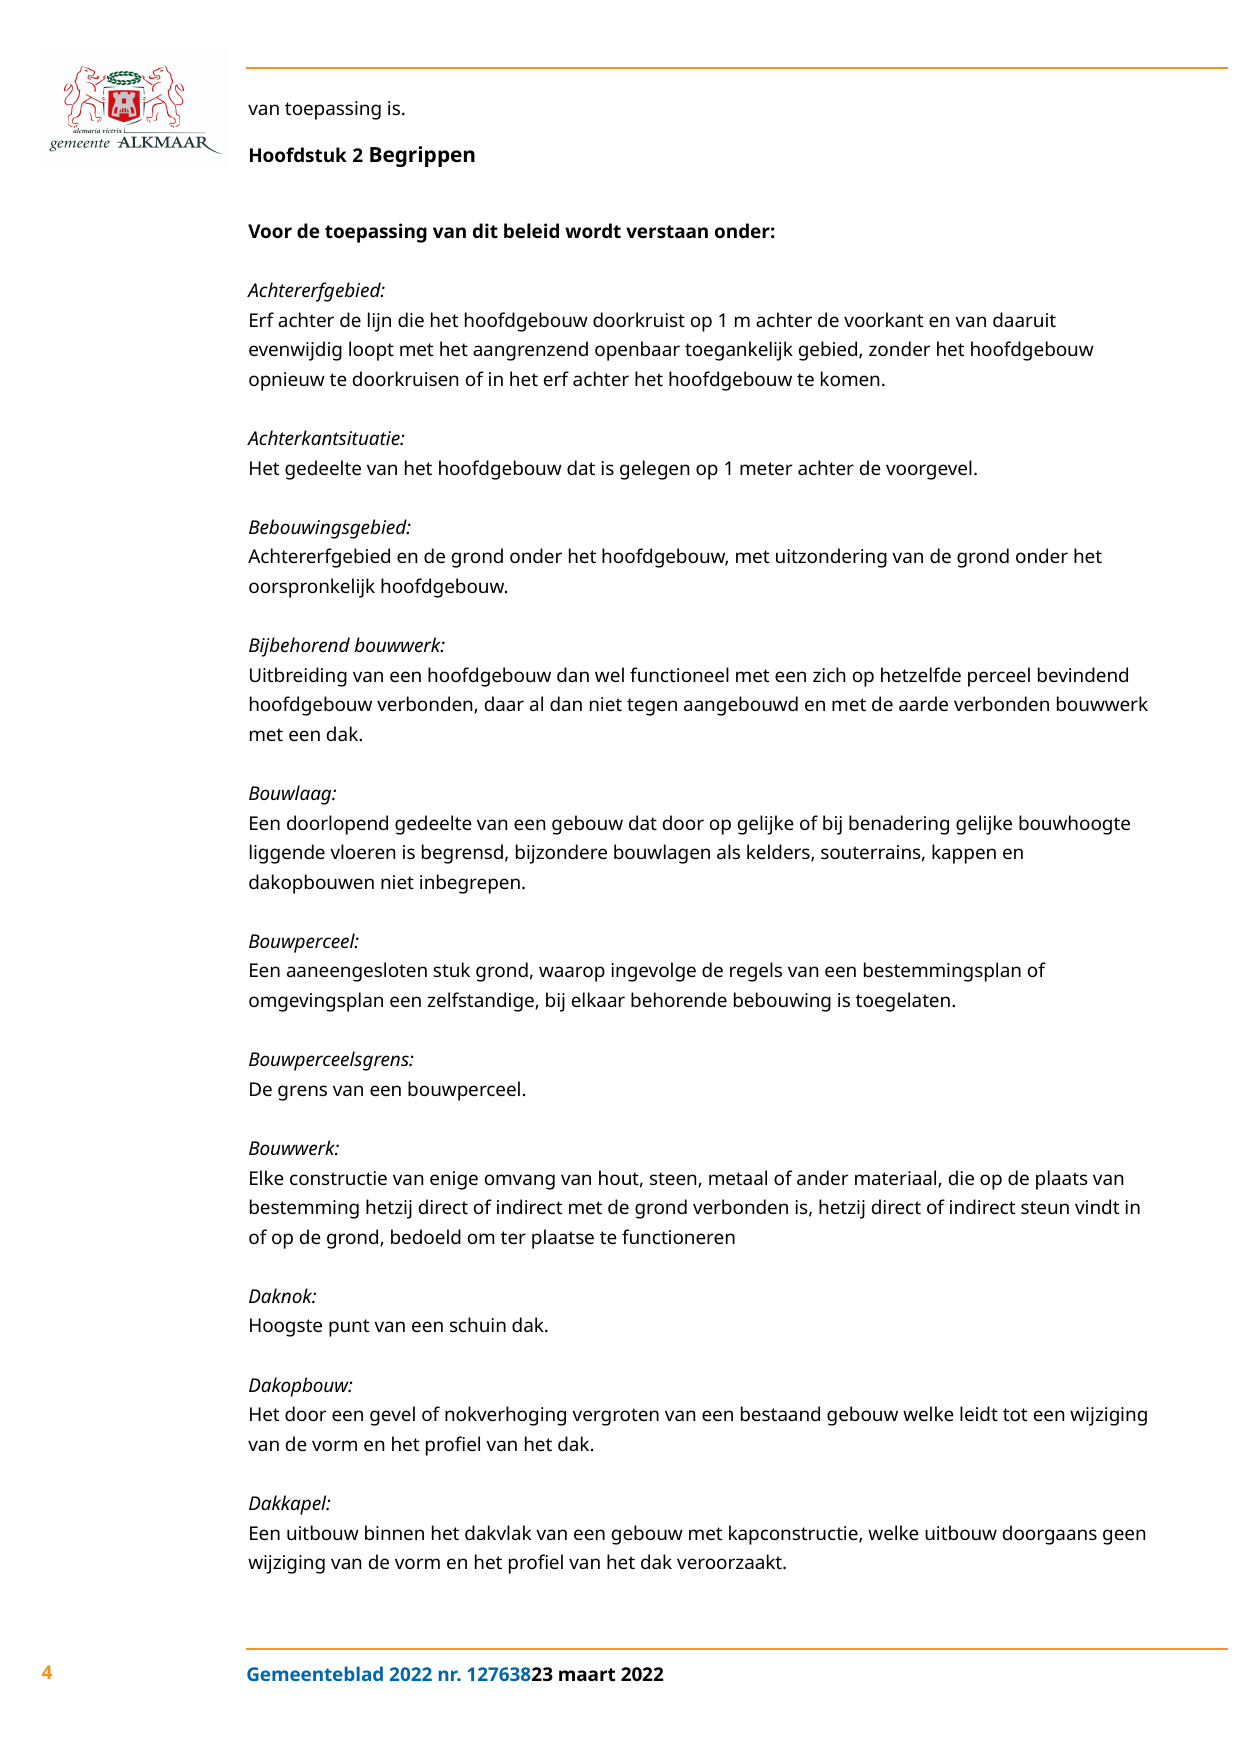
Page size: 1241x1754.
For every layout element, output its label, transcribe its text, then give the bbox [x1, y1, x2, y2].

text Een doorlopend gedeelte van een gebouw dat door op gelijke of bij benadering gelijke bouwhoogte liggende vloeren is begrensd, bijzondere bouwlagen als kelders, souterrains, kappen en dakopbouwen niet inbegrepen. [248, 810, 1152, 895]
text Hoogste punt van een schuin dak. [248, 1313, 1152, 1338]
text Bouwlaag: [248, 780, 1152, 806]
text Een aaneengesloten stuk grond, waarop ingevolge de regels van een bestemmingsplan of omgevingsplan een zelfstandige, bij elkaar behorende bebouwing is toegelaten. [248, 958, 1152, 1013]
text Uitbreiding van een hoofdgebouw dan wel functioneel met een zich op hetzelfde perceel bevindend hoofdgebouw verbonden, daar al dan niet tegen aangebouwd en met de aarde verbonden bouwwerk met een dak. [248, 662, 1152, 747]
text Bebouwingsgebied: [248, 514, 1152, 540]
text Achtererfgebied: [248, 277, 1152, 303]
text van toepassing is. [248, 95, 1152, 121]
text Voor de toepassing van dit beleid wordt verstaan onder: [248, 218, 1152, 244]
text van de vorm en het profiel van het dak. [248, 1431, 1152, 1457]
text Een uitbouw binnen het dakvlak van een gebouw met kapconstructie, welke uitbouw doorgaans geen [248, 1520, 1152, 1546]
text Daknok: [248, 1283, 1152, 1309]
text De grens van een bouwperceel. [248, 1076, 1152, 1102]
text Bouwperceelsgrens: [248, 1046, 1152, 1072]
text Elke constructie van enige omvang van hout, steen, metaal of ander materiaal, die op de plaats van bestemming hetzij direct of indirect met de grond verbonden is, hetzij direct of indirect steun vindt in of op de grond, bedoeld om ter plaatse te functioneren [248, 1165, 1152, 1250]
text Achtererfgebied en de grond onder het hoofdgebouw, met uitzondering van de grond onder het oorspronkelijk hoofdgebouw. [248, 543, 1152, 599]
text Dakopbouw: [248, 1372, 1152, 1398]
text Achterkantsituatie: [248, 425, 1152, 451]
text Erf achter de lijn die het hoofdgebouw doorkruist op 1 m achter de voorkant en van daaruit evenwijdig loopt met het aangrenzend openbaar toegankelijk gebied, zonder het hoofdgebouw opnieuw te doorkruisen of in het erf achter het hoofdgebouw te komen. [248, 307, 1152, 392]
text Dakkapel: [248, 1490, 1152, 1516]
text Bouwwerk: [248, 1135, 1152, 1161]
text Het gedeelte van het hoofdgebouw dat is gelegen op 1 meter achter de voorgevel. [248, 455, 1152, 481]
text Bijbehorend bouwwerk: [248, 632, 1152, 658]
text Bouwperceel: [248, 928, 1152, 954]
text Hoofdstuk 2 Begrippen [248, 140, 1152, 169]
text wijziging van de vorm en het profiel van het dak veroorzaakt. [248, 1549, 1152, 1575]
picture [41, 47, 231, 172]
text Het door een gevel of nokverhoging vergroten van een bestaand gebouw welke leidt tot een wijziging [248, 1401, 1152, 1427]
